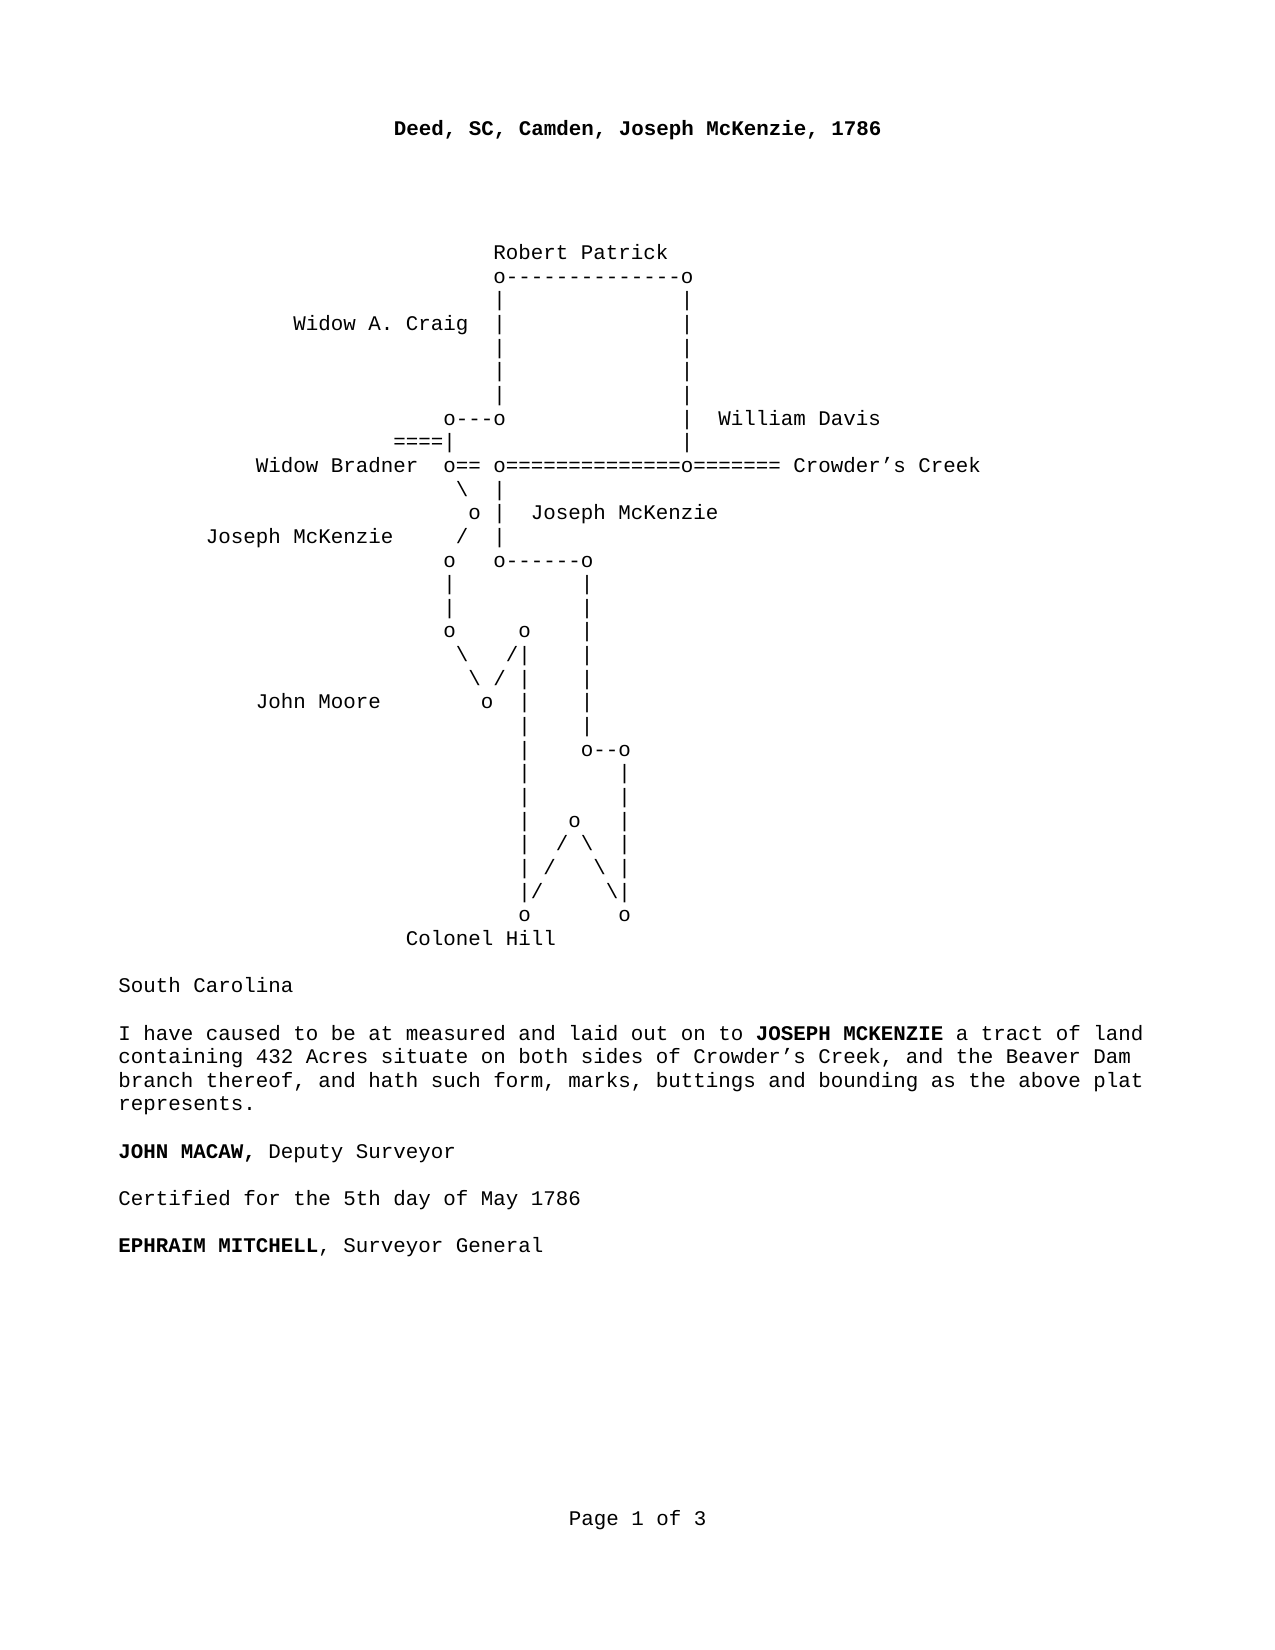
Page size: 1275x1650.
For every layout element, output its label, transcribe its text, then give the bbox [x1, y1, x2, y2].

text |/ \| [118, 881, 1157, 904]
text John macaw, Deputy Surveyor [118, 1141, 1157, 1164]
text | | [118, 337, 1157, 360]
text \ /| | [118, 644, 1157, 668]
text | | [118, 597, 1157, 621]
text ====| | [118, 431, 1157, 455]
text Ephraim Mitchell, Surveyor General [118, 1235, 1157, 1259]
text \ | [118, 479, 1157, 502]
text Colonel Hill [118, 928, 1157, 952]
text | | [118, 360, 1157, 384]
text | / \ | [118, 857, 1157, 881]
text o o [118, 904, 1157, 928]
text o | Joseph McKenzie [118, 502, 1157, 526]
text | o--o [118, 739, 1157, 762]
text o--------------o [118, 266, 1157, 289]
text Joseph McKenzie / | [118, 526, 1157, 549]
text | | [118, 715, 1157, 739]
text Widow A. Craig | | [118, 313, 1157, 337]
text Robert Patrick [118, 242, 1157, 266]
text | | [118, 762, 1157, 786]
text o---o | William Davis [118, 408, 1157, 431]
text | | [118, 384, 1157, 408]
text I have caused to be at measured and laid out on to Joseph McKenzie a tract of land containing 432 Acres situate on both sides of Crowder’s Creek, and the Beaver Dam branch thereof, and hath such form, marks, buttings and bounding as the above plat represents. [118, 1022, 1157, 1117]
text | o | [118, 810, 1157, 833]
text o o | [118, 621, 1157, 644]
text | | [118, 573, 1157, 597]
text Certified for the 5th day of May 1786 [118, 1188, 1157, 1212]
text John Moore o | | [118, 691, 1157, 715]
text o o------o [118, 549, 1157, 573]
text | | [118, 289, 1157, 313]
text \ / | | [118, 668, 1157, 691]
text South Carolina [118, 975, 1157, 999]
text | | [118, 786, 1157, 810]
text | / \ | [118, 833, 1157, 857]
text Widow Bradner o== o==============o======= Crowder’s Creek [118, 455, 1157, 479]
